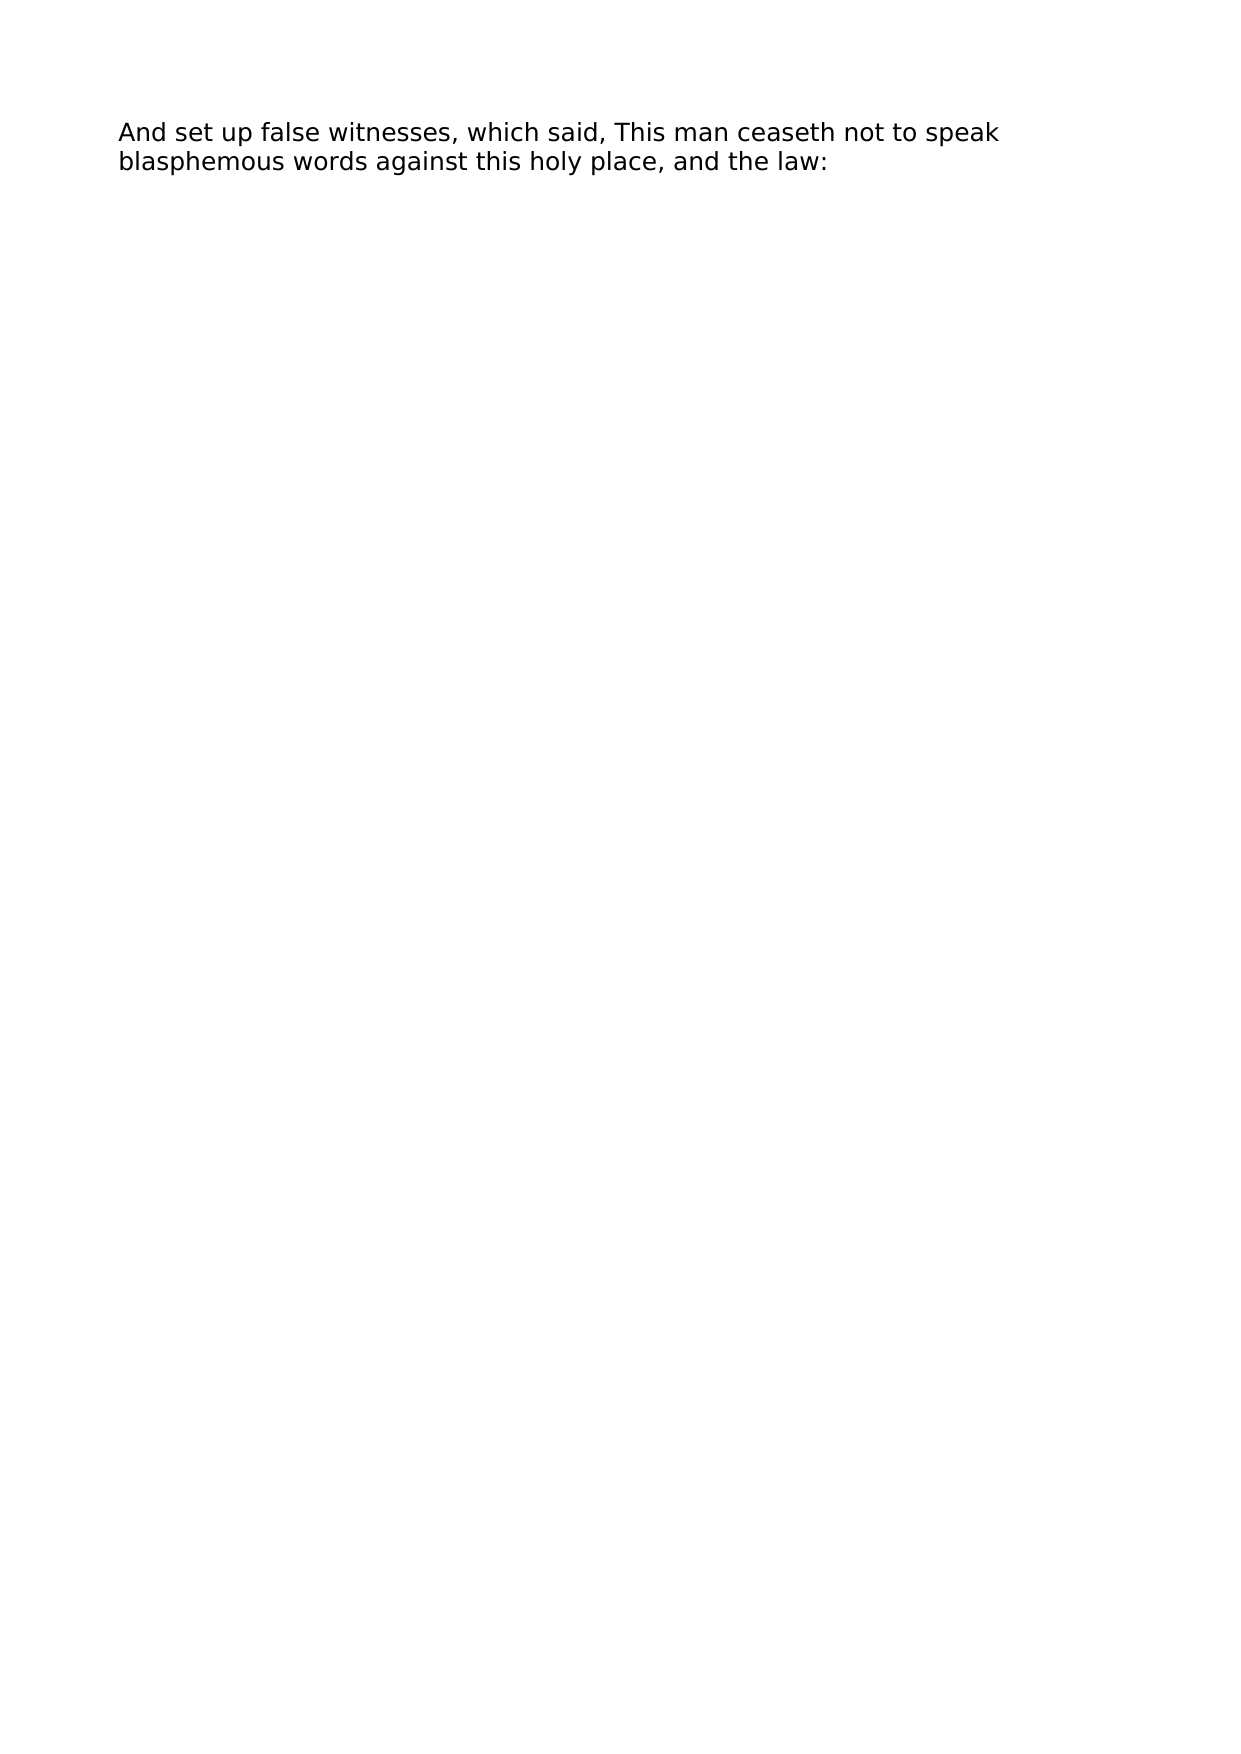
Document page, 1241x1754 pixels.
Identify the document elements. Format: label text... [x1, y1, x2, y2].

text And set up false witnesses, which said, This man ceaseth not to speak blasphemous words against this holy place, and the law: [118, 118, 1122, 176]
